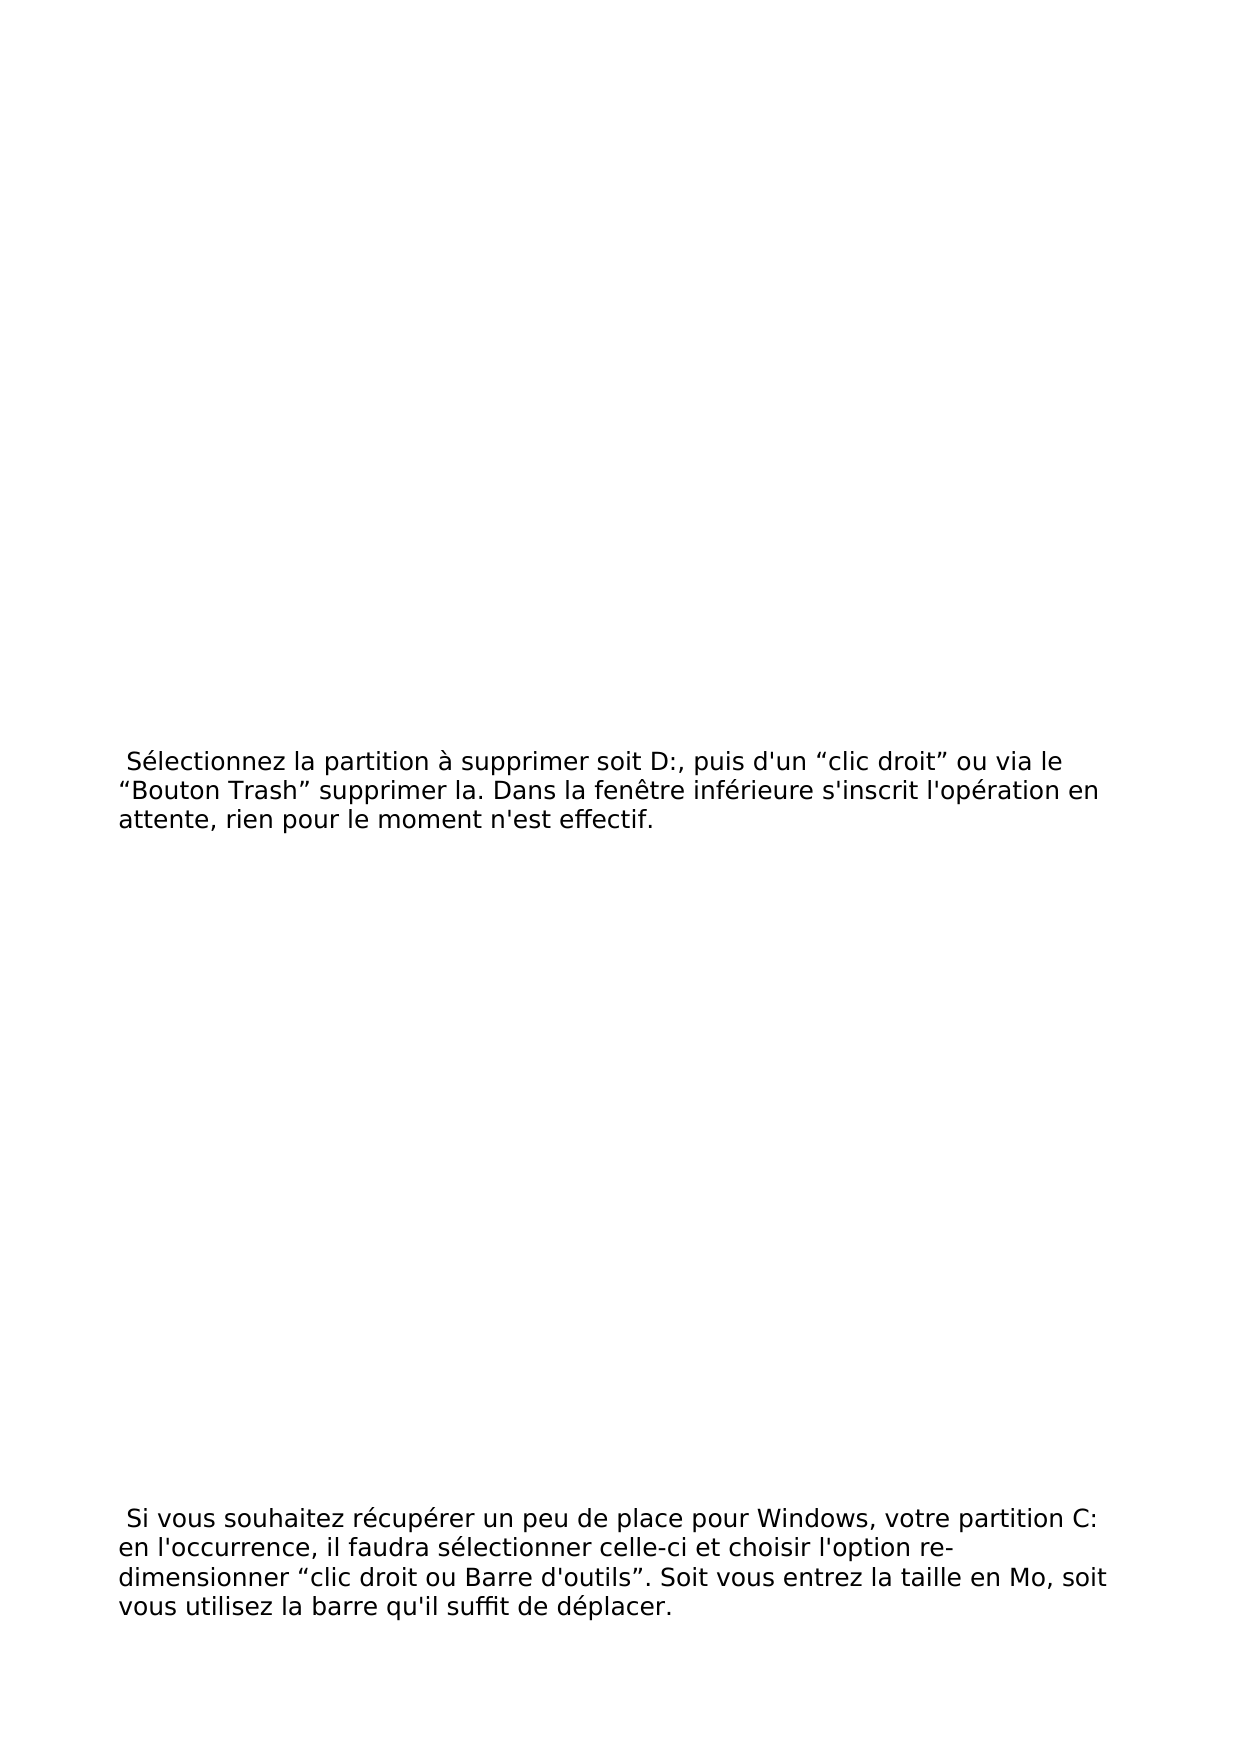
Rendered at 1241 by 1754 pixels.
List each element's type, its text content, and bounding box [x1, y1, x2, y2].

text Si vous souhaitez récupérer un peu de place pour Windows, votre partition C: en l'occurrence, il faudra sélectionner celle-ci et choisir l'option re-dimensionner “clic droit ou Barre d'outils”. Soit vous entrez la taille en Mo, soit vous utilisez la barre qu'il suffit de déplacer. [118, 876, 1122, 1621]
text Sélectionnez la partition à supprimer soit D:, puis d'un “clic droit” ou via le “Bouton Trash” supprimer la. Dans la fenêtre inférieure s'inscrit l'opération en attente, rien pour le moment n'est effectif. [118, 118, 1122, 863]
